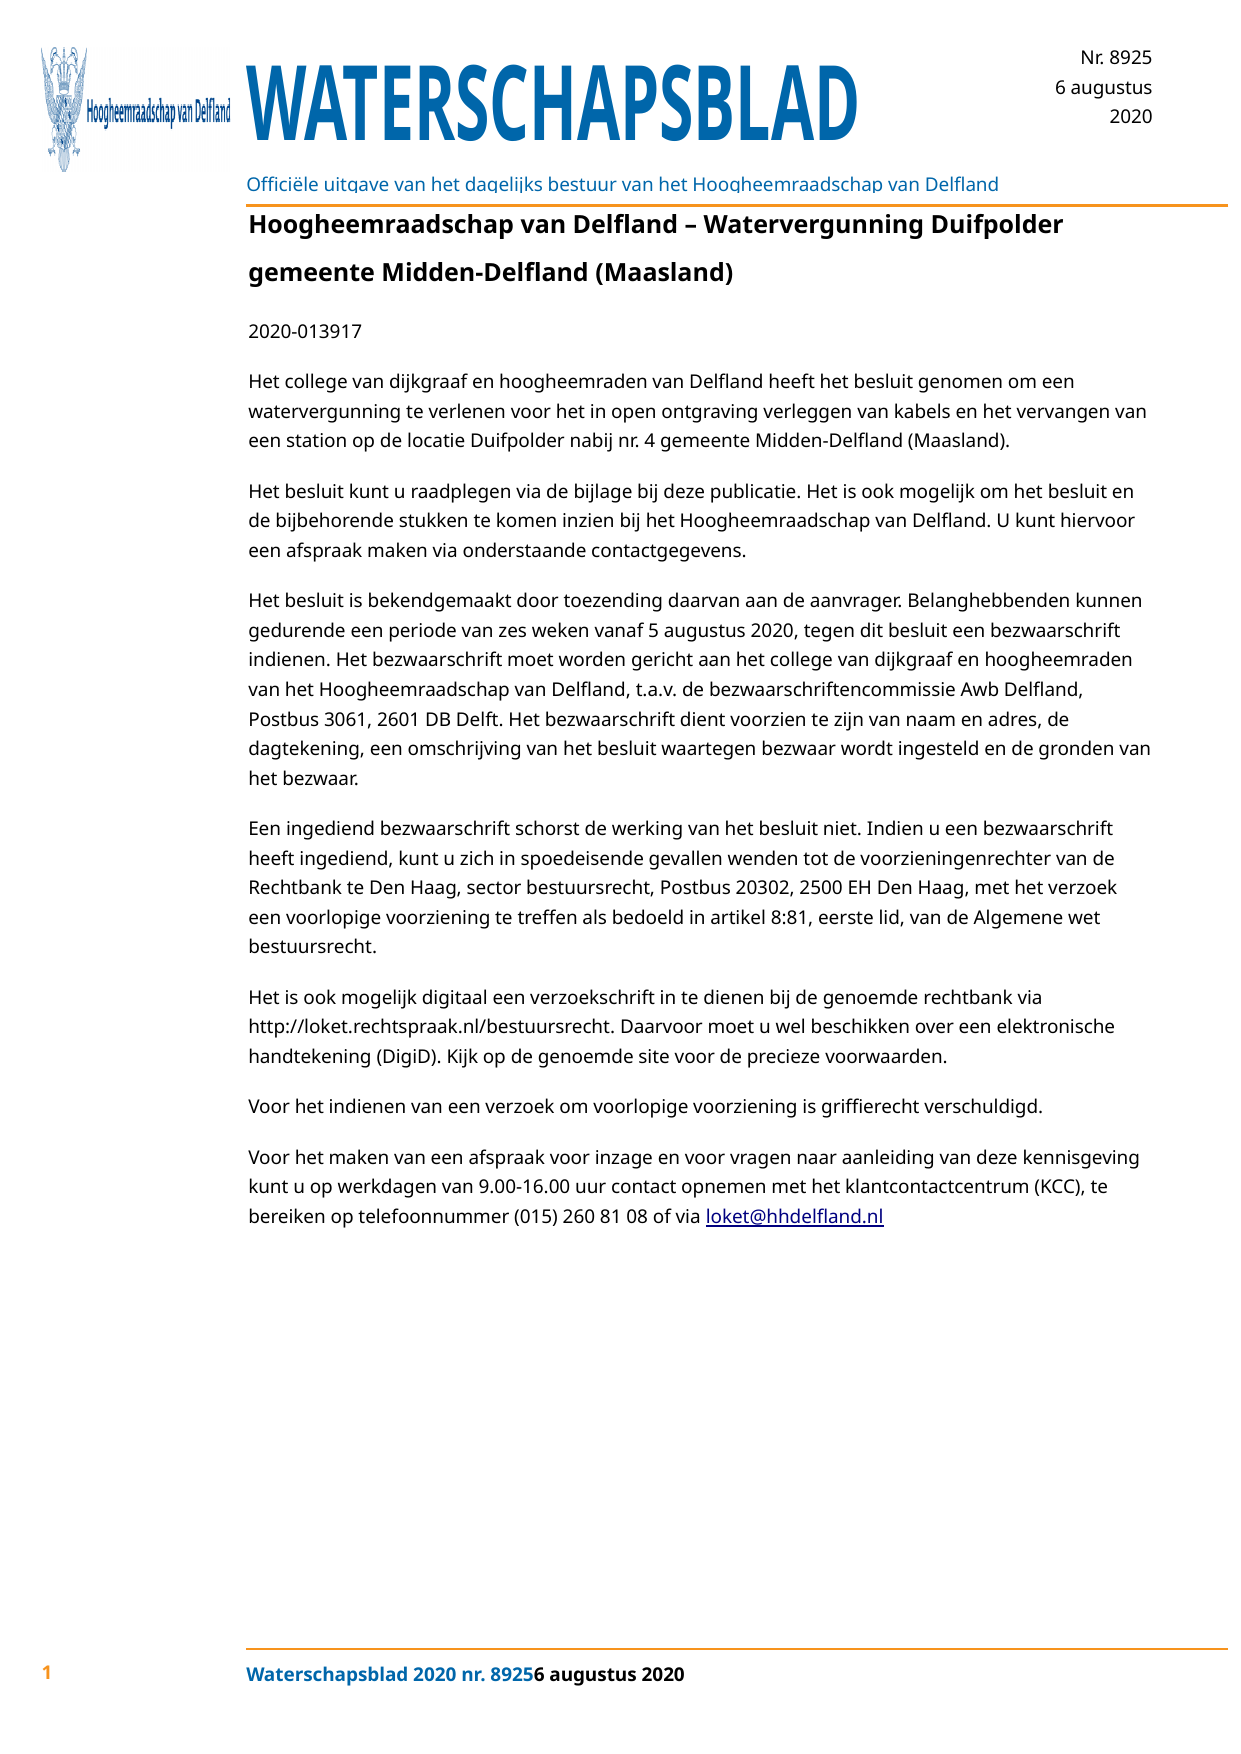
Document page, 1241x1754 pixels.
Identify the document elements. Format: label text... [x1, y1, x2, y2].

text Het is ook mogelijk digitaal een verzoekschrift in te dienen bij de genoemde rechtbank via http://loket.rechtspraak.nl/bestuursrecht. Daarvoor moet u wel beschikken over een elektronische handtekening (DigiD). Kijk op de genoemde site voor de precieze voorwaarden. [248, 984, 1152, 1069]
text Het college van dijkgraaf en hoogheemraden van Delfland heeft het besluit genomen om een watervergunning te verlenen voor het in open ontgraving verleggen van kabels en het vervangen van een station op de locatie Duifpolder nabij nr. 4 gemeente Midden-Delfland (Maasland). [248, 368, 1152, 453]
text Voor het indienen van een verzoek om voorlopige voorziening is griffierecht verschuldigd. [248, 1094, 1152, 1119]
picture [41, 47, 231, 172]
text Hoogheemraadschap van Delfland – Watervergunning Duifpolder gemeente Midden-Delfland (Maasland) [248, 207, 1152, 288]
text 2020-013917 [248, 318, 1152, 344]
text Het besluit is bekendgemaakt door toezending daarvan aan de aanvrager. Belanghebbenden kunnen gedurende een periode van zes weken vanaf 5 augustus 2020, tegen dit besluit een bezwaarschrift indienen. Het bezwaarschrift moet worden gericht aan het college van dijkgraaf en hoogheemraden van het Hoogheemraadschap van Delfland, t.a.v. de bezwaarschriftencommissie Awb Delfland, Postbus 3061, 2601 DB Delft. Het bezwaarschrift dient voorzien te zijn van naam en adres, de dagtekening, een omschrijving van het besluit waartegen bezwaar wordt ingesteld en de gronden van het bezwaar. [248, 587, 1152, 791]
text Het besluit kunt u raadplegen via de bijlage bij deze publicatie. Het is ook mogelijk om het besluit en de bijbehorende stukken te komen inzien bij het Hoogheemraadschap van Delfland. U kunt hiervoor een afspraak maken via onderstaande contactgegevens. [248, 478, 1152, 563]
text Voor het maken van een afspraak voor inzage en voor vragen naar aanleiding van deze kennisgeving kunt u op werkdagen van 9.00-16.00 uur contact opnemen met het klantcontactcentrum (KCC), te bereiken op telefoonnummer (015) 260 81 08 of via loket@hhdelfland.nl [248, 1144, 1152, 1229]
text Een ingediend bezwaarschrift schorst de werking van het besluit niet. Indien u een bezwaarschrift heeft ingediend, kunt u zich in spoedeisende gevallen wenden tot de voorzieningenrechter van de Rechtbank te Den Haag, sector bestuursrecht, Postbus 20302, 2500 EH Den Haag, met het verzoek een voorlopige voorziening te treffen als bedoeld in artikel 8:81, eerste lid, van de Algemene wet bestuursrecht. [248, 815, 1152, 959]
